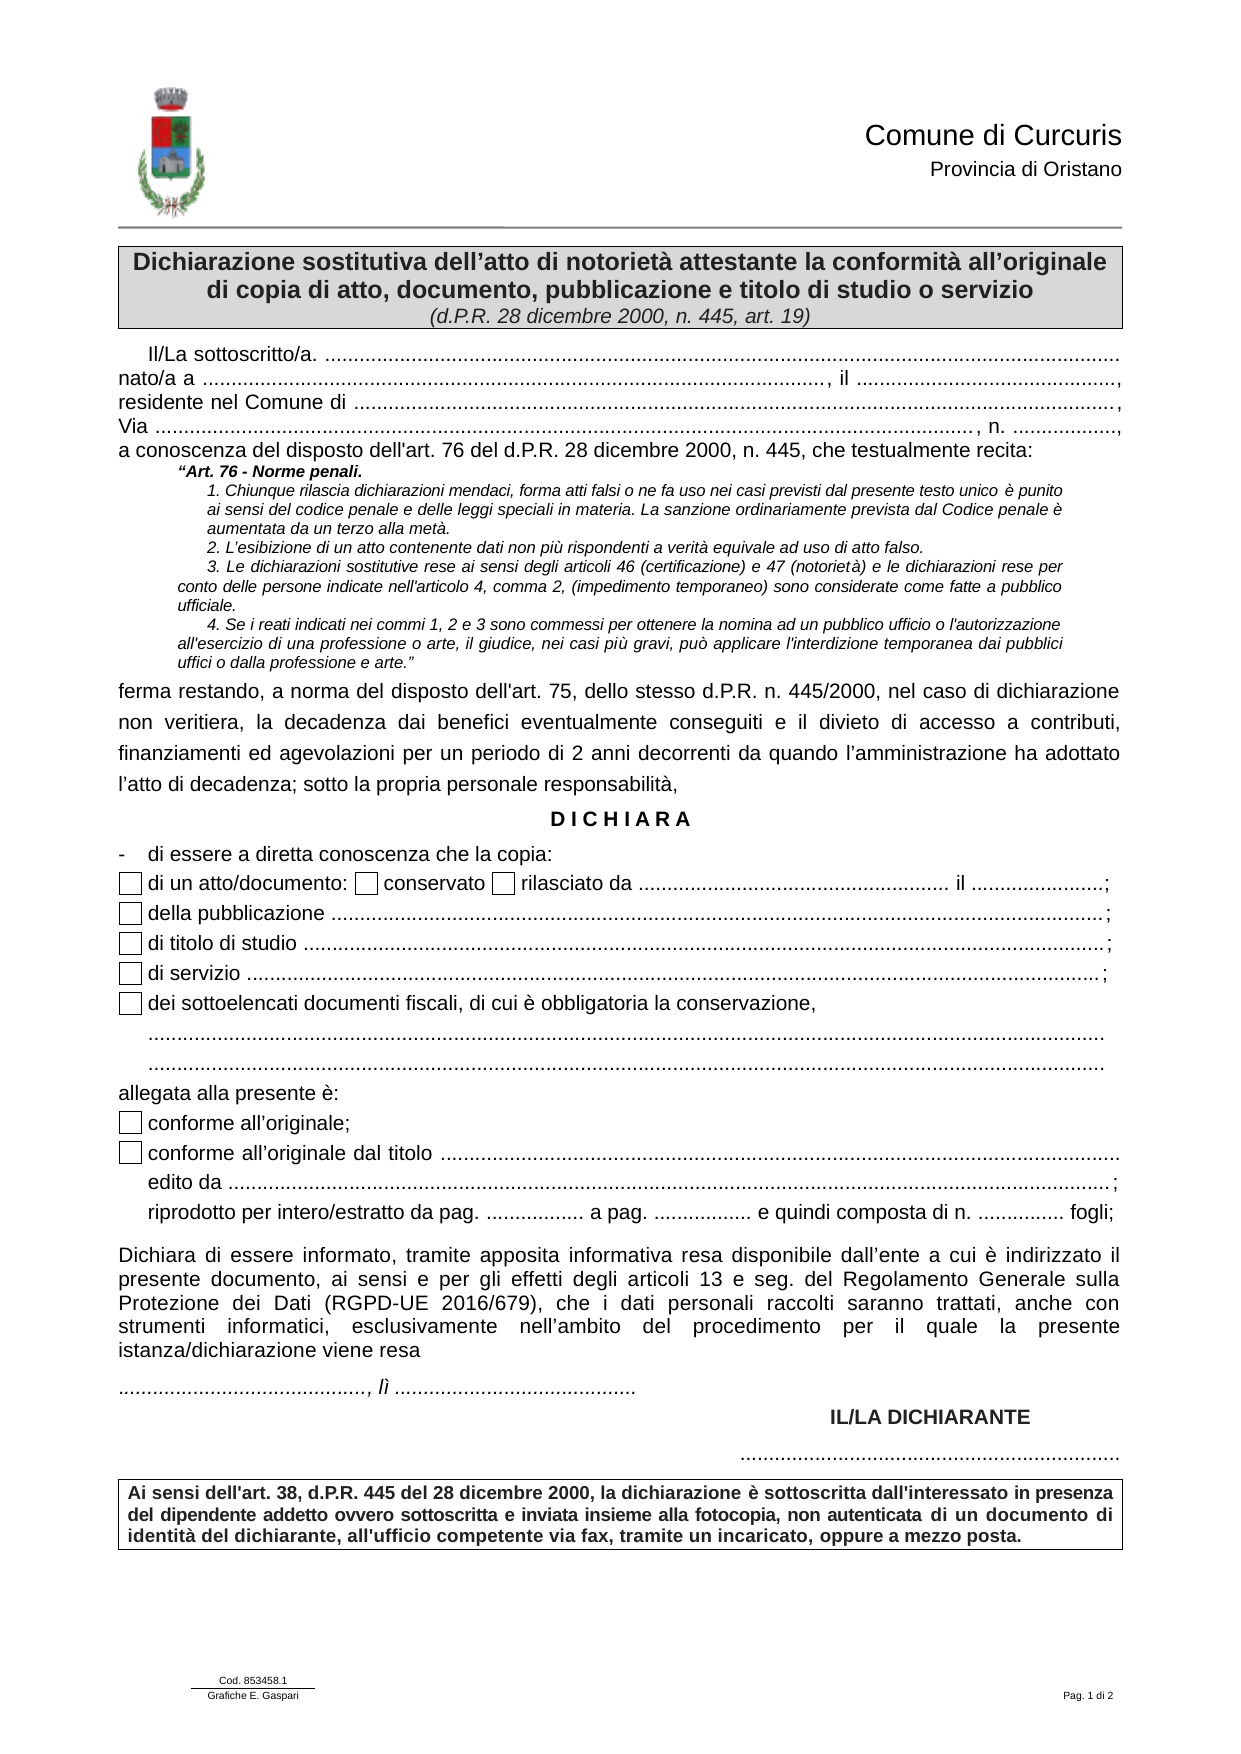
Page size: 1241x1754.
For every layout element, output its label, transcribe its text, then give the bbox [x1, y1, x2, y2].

text ..........................................., lì .......................................... [118, 1375, 1122, 1399]
text .................................................................. [738, 1441, 1122, 1464]
text “Art. 76 - Norme penali. [177, 461, 1063, 481]
text conforme all’originale; [118, 1110, 1122, 1134]
text di servizio ....................................................................................................................................................; [118, 961, 1122, 985]
text Il/La sottoscritto/a. .......................................................................................................................................... nato/a a ............................................................................................................, il ............................................., residente nel Comune di ...................................................................................................................................., Via .............................................................................................................................................., n. .................., a conoscenza del disposto dell'art. 76 del d.P.R. 28 dicembre 2000, n. 445, che testualmente recita: [118, 342, 1122, 461]
text di un atto/documento: conservato rilasciato da ...................................................... il .......................; [118, 871, 1122, 895]
table_header Ai sensi dell'art. 38, d.P.R. 445 del 28 dicembre 2000, la dichiarazione è sottoscritta dall'interessato in presenza del dipendente addetto ovvero sottoscritta e inviata insieme alla fotocopia, non autenticata di un documento di identità del dichiarante, all'ufficio competente via fax, tramite un incaricato, oppure a mezzo posta. [119, 1480, 1122, 1549]
text IL/LA DICHIARANTE [738, 1405, 1122, 1429]
text riprodotto per intero/estratto da pag. ................. a pag. ................. e quindi composta di n. ............... fogli; [118, 1200, 1122, 1224]
text - di essere a diretta conoscenza che la copia: [118, 841, 1122, 865]
text 3. Le dichiarazioni sostitutive rese ai sensi degli articoli 46 (certificazione) e 47 (notorietà) e le dichiarazioni rese per conto delle persone indicate nell'articolo 4, comma 2, (impedimento temporaneo) sono considerate come fatte a pubblico ufficiale. [177, 557, 1063, 615]
text Dichiara di essere informato, tramite apposita informativa resa disponibile dall’ente a cui è indirizzato il presente documento, ai sensi e per gli effetti degli articoli 13 e seg. del Regolamento Generale sulla Protezione dei Dati (RGPD-UE 2016/679), che i dati personali raccolti saranno trattati, anche con strumenti informatici, esclusivamente nell’ambito del procedimento per il quale la presente istanza/dichiarazione viene resa [118, 1242, 1122, 1362]
text Comune di Curcuris [224, 118, 1122, 152]
text ...................................................................................................................................................................... [118, 1021, 1122, 1045]
text della pubblicazione ......................................................................................................................................; [118, 901, 1122, 925]
text allegata alla presente è: [118, 1081, 1122, 1104]
picture [122, 87, 224, 219]
table_header Dichiarazione sostitutiva dell’atto di notorietà attestante la conformità all’originale di copia di atto, documento, pubblicazione e titolo di studio o servizio (d.P.R. 28 dicembre 2000, n. 445, art. 19) [119, 247, 1122, 328]
text 1. Chiunque rilascia dichiarazioni mendaci, forma atti falsi o ne fa uso nei casi previsti dal presente testo unico è punito ai sensi del codice penale e delle leggi speciali in materia. La sanzione ordinariamente prevista dal Codice penale è aumentata da un terzo alla metà. [207, 481, 1063, 538]
text dei sottoelencati documenti fiscali, di cui è obbligatoria la conservazione, [118, 991, 1122, 1015]
text Provincia di Oristano [224, 157, 1122, 181]
text D I C H I A R A [118, 807, 1122, 831]
text conforme all’originale dal titolo ...................................................................................................................... edito da .........................................................................................................................................................; [118, 1140, 1122, 1194]
text ...................................................................................................................................................................... [118, 1051, 1122, 1074]
text di titolo di studio ...........................................................................................................................................; [118, 931, 1122, 955]
text 4. Se i reati indicati nei commi 1, 2 e 3 sono commessi per ottenere la nomina ad un pubblico ufficio o l'autorizzazione all'esercizio di una professione o arte, il giudice, nei casi più gravi, può applicare l'interdizione temporanea dai pubblici uffici o dalla professione e arte.” [177, 615, 1063, 672]
text 2. L’esibizione di un atto contenente dati non più rispondenti a verità equivale ad uso di atto falso. [177, 538, 1063, 557]
text ferma restando, a norma del disposto dell'art. 75, dello stesso d.P.R. n. 445/2000, nel caso di dichiarazione non veritiera, la decadenza dai benefici eventualmente conseguiti e il divieto di accesso a contributi, finanziamenti ed agevolazioni per un periodo di 2 anni decorrenti da quando l’amministrazione ha adottato l’atto di decadenza; sotto la propria personale responsabilità, [118, 678, 1122, 796]
